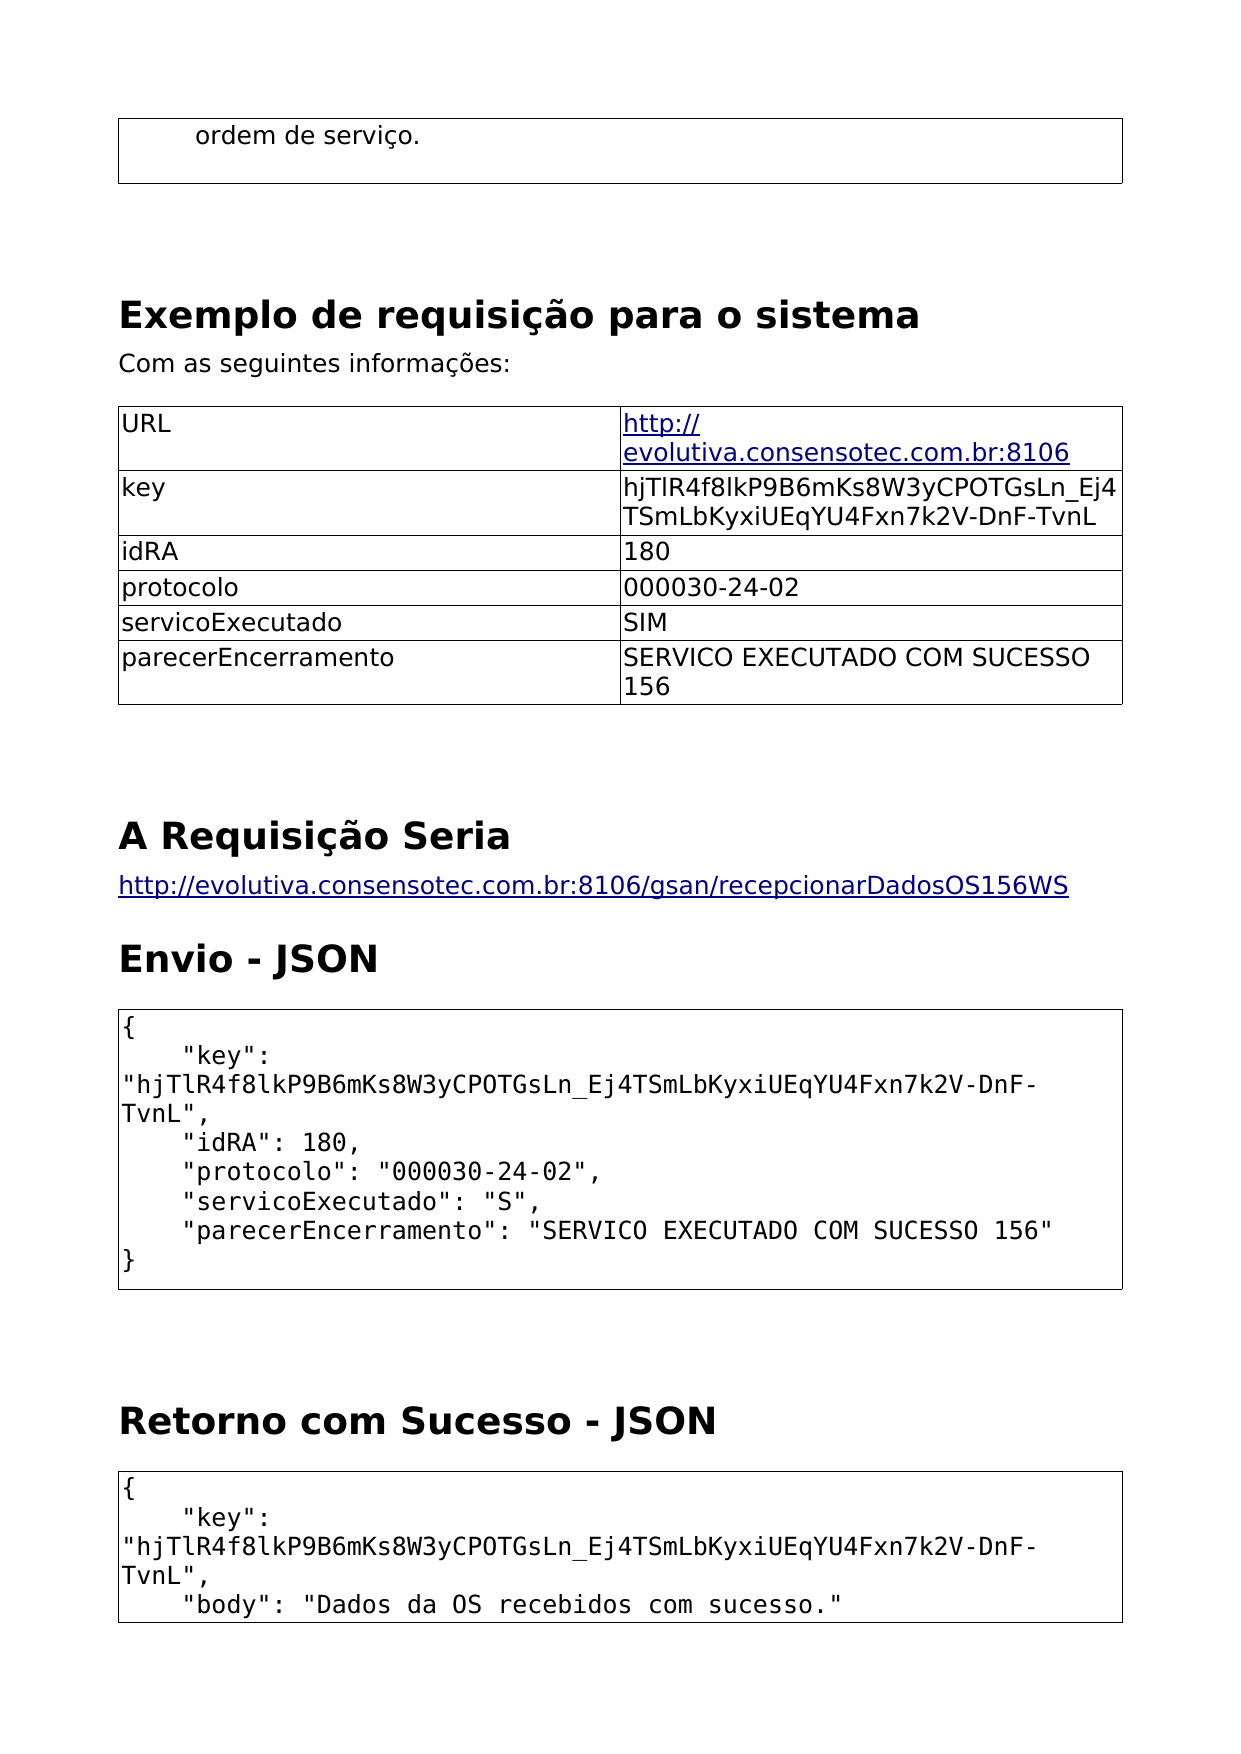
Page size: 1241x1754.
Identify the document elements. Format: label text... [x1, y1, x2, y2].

subtitle Retorno com Sucesso - JSON [118, 1399, 1122, 1443]
table_header http://evolutiva.consensotec.com.br:8106 [621, 407, 1122, 470]
table_header { "key": "hjTlR4f8lkP9B6mKs8W3yCPOTGsLn_Ej4TSmLbKyxiUEqYU4Fxn7k2V-DnF-TvnL", "idRA": 180, "protocolo": "000030-24-02", "servicoExecutado": "S", "parecerEncerramento": "SERVICO EXECUTADO COM SUCESSO 156" } [119, 1010, 1122, 1289]
text Com as seguintes informações: [118, 349, 1122, 379]
text http://evolutiva.consensotec.com.br:8106/gsan/recepcionarDadosOS156WS [118, 871, 1122, 900]
subtitle Exemplo de requisição para o sistema [118, 293, 1122, 337]
table_header ordem de serviço. [119, 119, 1122, 183]
table_cell hjTlR4f8lkP9B6mKs8W3yCPOTGsLn_Ej4TSmLbKyxiUEqYU4Fxn7k2V-DnF-TvnL [621, 471, 1122, 534]
table_cell SERVICO EXECUTADO COM SUCESSO 156 [621, 641, 1122, 704]
table_header URL [119, 407, 620, 470]
table_cell 000030-24-02 [621, 571, 1122, 605]
table_cell SIM [621, 606, 1122, 640]
table_header { "key": "hjTlR4f8lkP9B6mKs8W3yCPOTGsLn_Ej4TSmLbKyxiUEqYU4Fxn7k2V-DnF-TvnL", "body": "Dados da OS recebidos com sucesso." [119, 1472, 1122, 1622]
table_cell servicoExecutado [119, 606, 620, 640]
table_cell key [119, 471, 620, 534]
subtitle A Requisição Seria [118, 815, 1122, 858]
table_cell protocolo [119, 571, 620, 605]
table_cell parecerEncerramento [119, 641, 620, 704]
table_cell 180 [621, 536, 1122, 570]
table_cell idRA [119, 536, 620, 570]
subtitle Envio - JSON [118, 938, 1122, 981]
